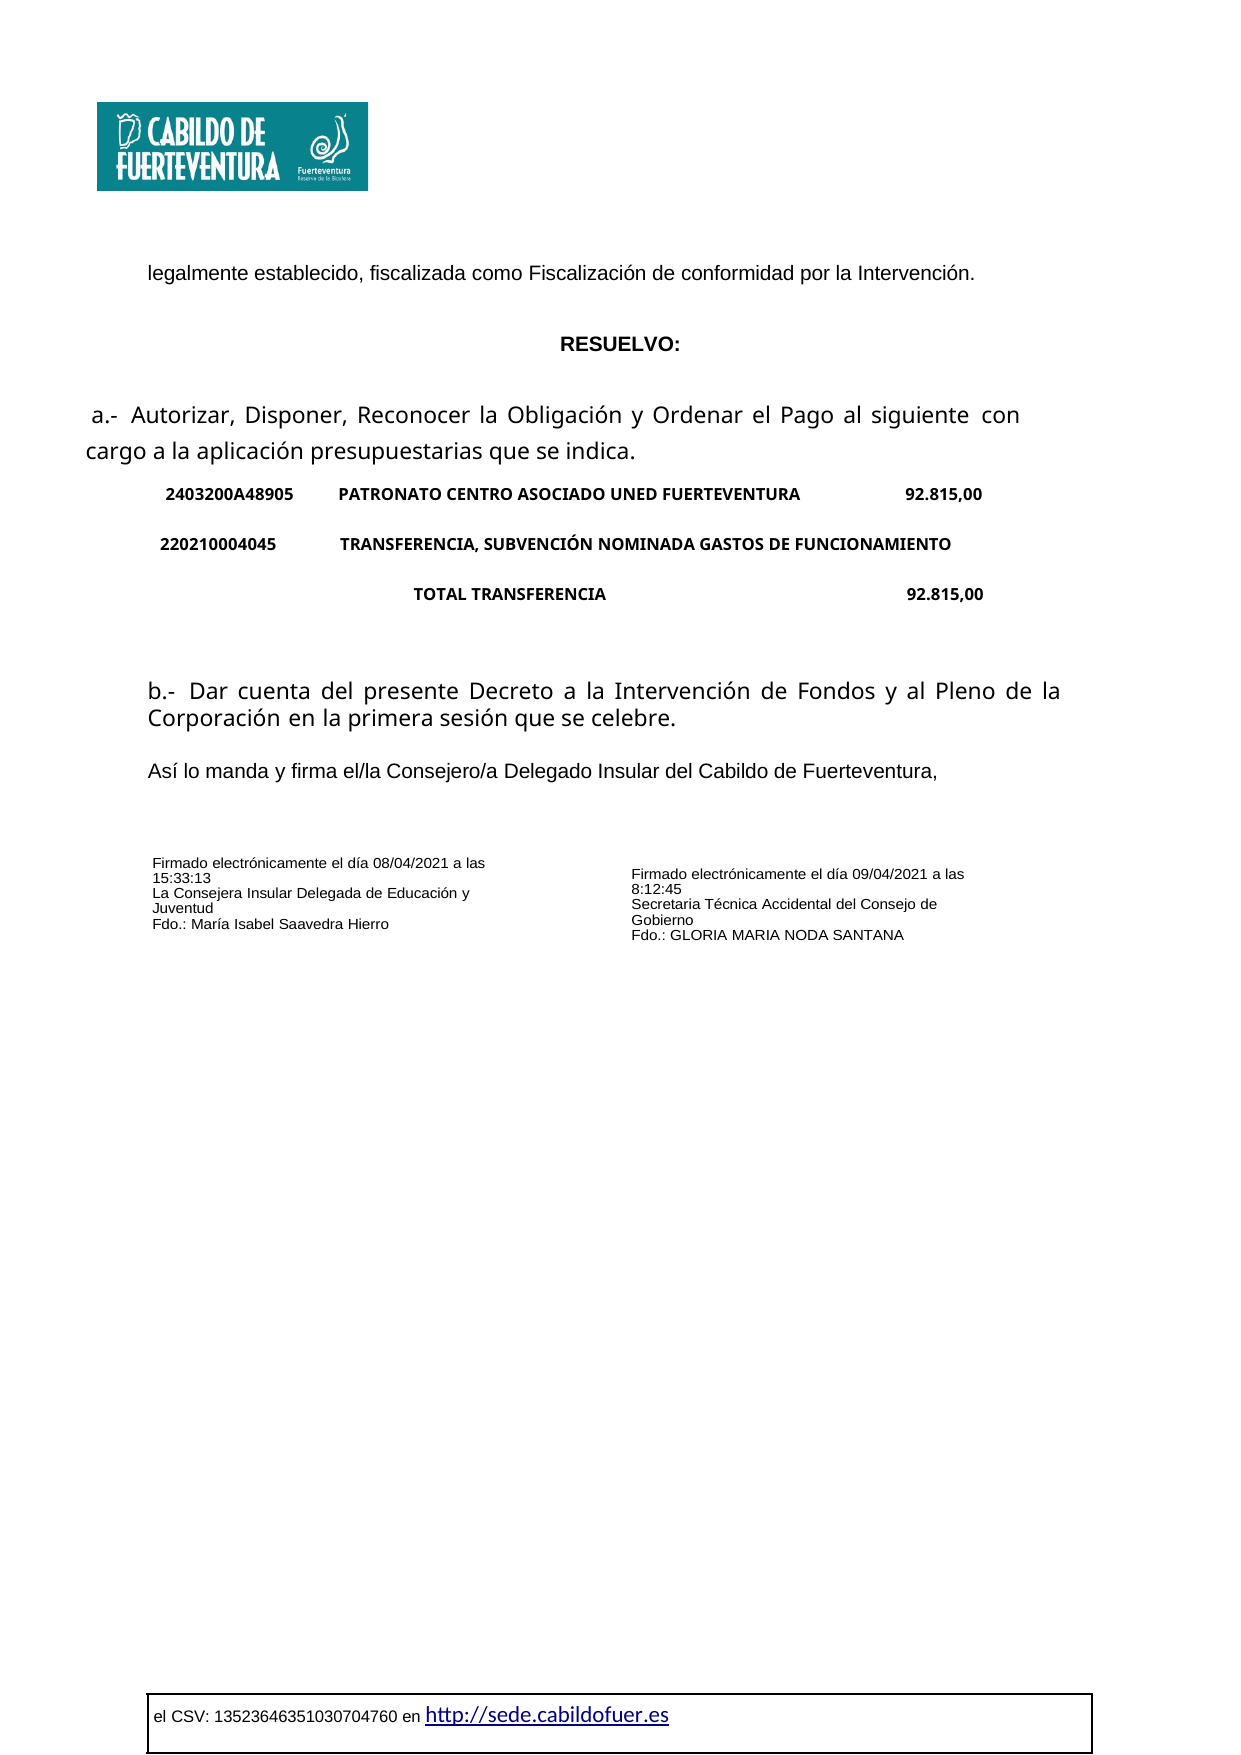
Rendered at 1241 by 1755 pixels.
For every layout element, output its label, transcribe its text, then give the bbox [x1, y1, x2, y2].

text Fdo.: GLORIA MARIA NODA SANTANA [631, 928, 1107, 943]
text Fdo.: María Isabel Saavedra Hierro [152, 917, 486, 932]
text a.- Autorizar, Disponer, Reconocer la Obligación y Ordenar el Pago al siguiente con cargo a la aplicación presupuestarias que se indica. [85, 399, 1081, 466]
text TOTAL TRANSFERENCIA 92.815,00 [413, 582, 1107, 605]
text La Consejera Insular Delegada de Educación y Juventud [152, 886, 471, 917]
text legalmente establecido, fiscalizada como Fiscalización de conformidad por la Intervención. [147, 260, 1107, 284]
text Secretaria Técnica Accidental del Consejo de Gobierno [631, 898, 994, 928]
text 220210004045 TRANSFERENCIA, SUBVENCIÓN NOMINADA GASTOS DE FUNCIONAMIENTO [160, 532, 1107, 555]
text RESUELVO: [133, 332, 1107, 356]
text Firmado electrónicamente el día 08/04/2021 a las 15:33:13 [152, 856, 486, 886]
text 2403200A48905 PATRONATO CENTRO ASOCIADO UNED FUERTEVENTURA 92.815,00 [165, 482, 1107, 505]
text b.- Dar cuenta del presente Decreto a la Intervención de Fondos y al Pleno de la Corporación en la primera sesión que se celebre. [147, 678, 1107, 731]
text Así lo manda y firma el/la Consejero/a Delegado Insular del Cabildo de Fuerteventura, [148, 759, 1107, 783]
text Firmado electrónicamente el día 09/04/2021 a las 8:12:45 [631, 867, 994, 898]
